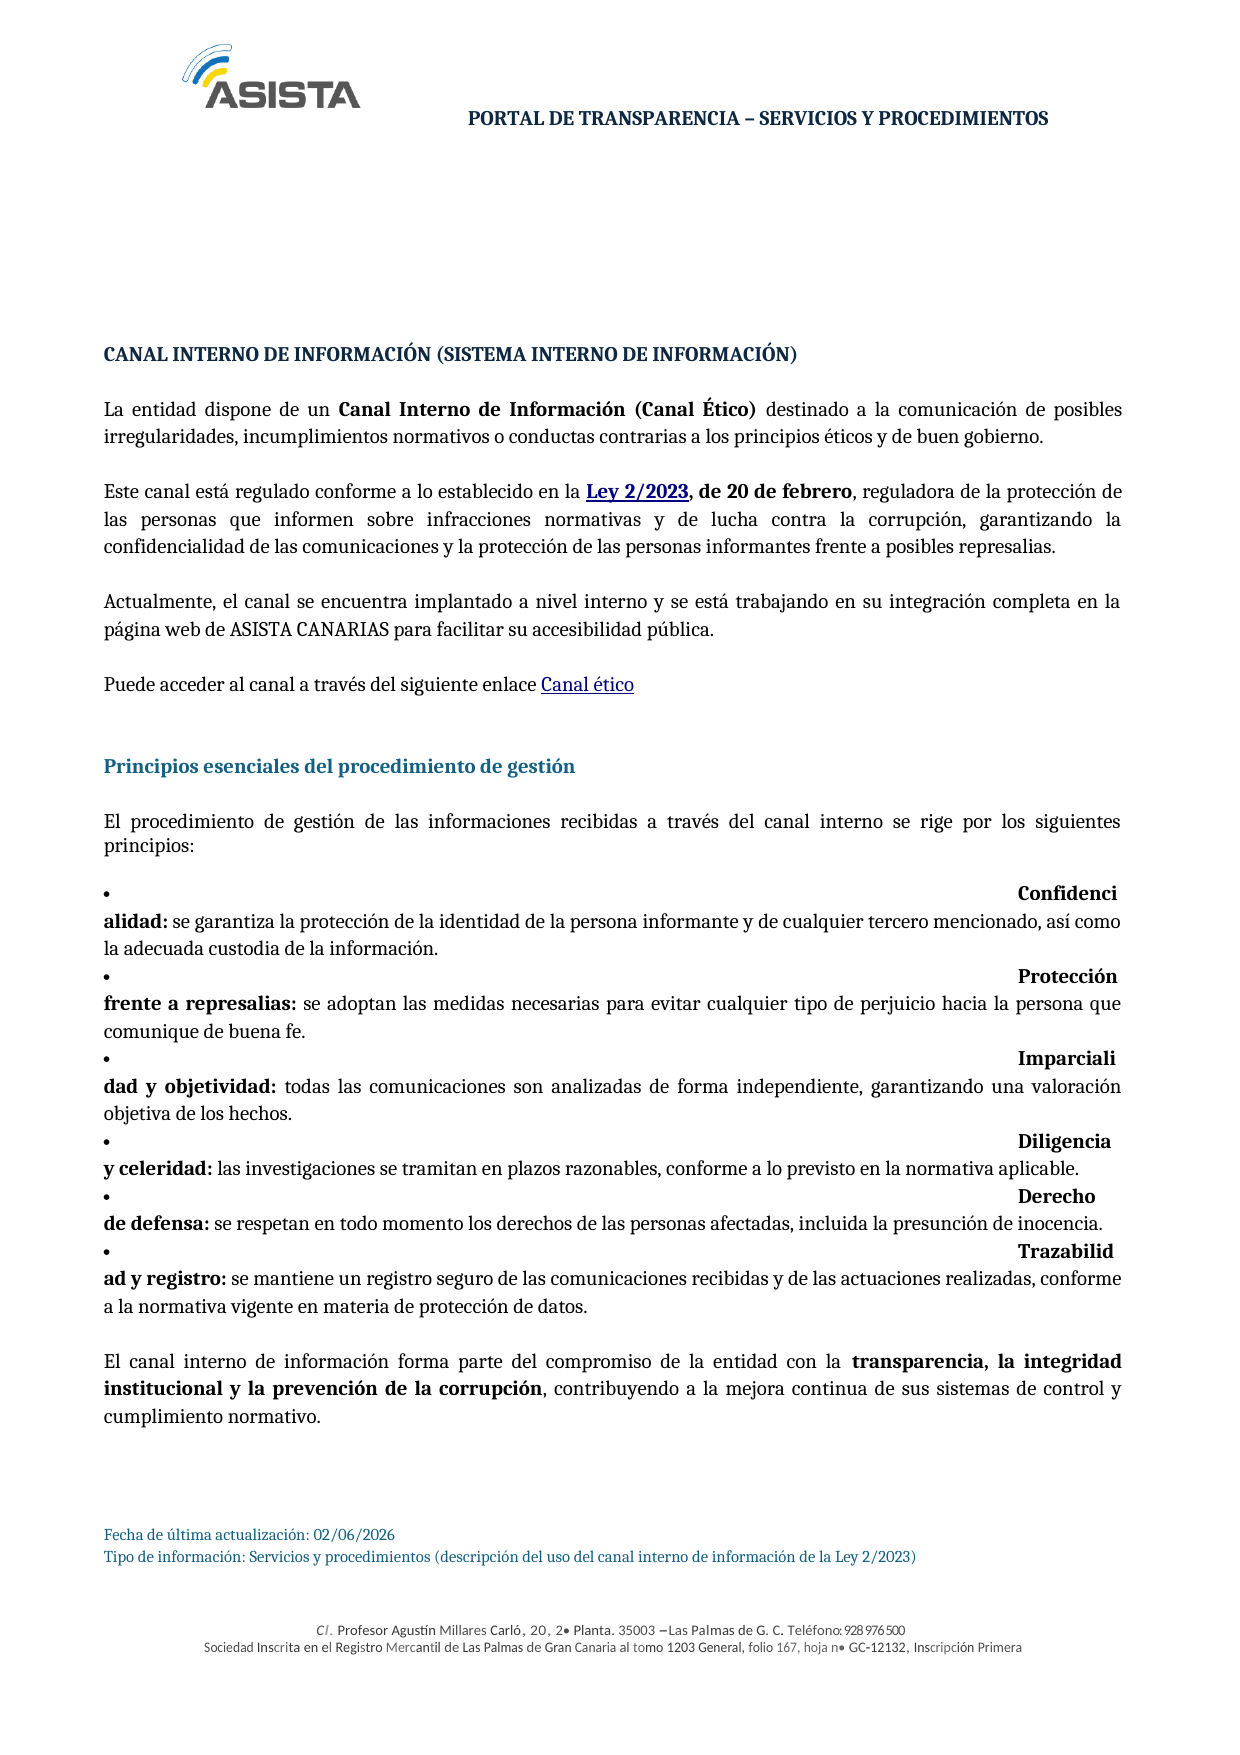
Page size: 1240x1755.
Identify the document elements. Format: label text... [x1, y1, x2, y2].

text Puede acceder al canal a través del siguiente enlace Canal ético [103, 673, 1122, 697]
list Confidencialidad: se garantiza la protección de la identidad de la persona informante y de cualquier tercero mencionado, así como la adecuada custodia de la información. [103, 882, 1122, 961]
list Derecho de defensa: se respetan en todo momento los derechos de las personas afectadas, incluida la presunción de inocencia. [103, 1184, 1122, 1236]
list Protección frente a represalias: se adoptan las medidas necesarias para evitar cualquier tipo de perjuicio hacia la persona que comunique de buena fe. [103, 964, 1122, 1043]
text La entidad dispone de un Canal Interno de Información (Canal Ético) destinado a la comunicación de posibles irregularidades, incumplimientos normativos o conductas contrarias a los principios éticos y de buen gobierno. [103, 398, 1122, 449]
text El procedimiento de gestión de las informaciones recibidas a través del canal interno se rige por los siguientes principios: [103, 810, 1122, 858]
list Imparcialidad y objetividad: todas las comunicaciones son analizadas de forma independiente, garantizando una valoración objetiva de los hechos. [103, 1047, 1122, 1126]
text El canal interno de información forma parte del compromiso de la entidad con la transparencia, la integridad institucional y la prevención de la corrupción, contribuyendo a la mejora continua de sus sistemas de control y cumplimiento normativo. [103, 1349, 1122, 1428]
text Este canal está regulado conforme a lo establecido en la Ley 2/2023, de 20 de febrero, reguladora de la protección de las personas que informen sobre infracciones normativas y de lucha contra la corrupción, garantizando la confidencialidad de las comunicaciones y la protección de las personas informantes frente a posibles represalias. [103, 480, 1122, 559]
text CANAL INTERNO DE INFORMACIÓN (SISTEMA INTERNO DE INFORMACIÓN) [103, 343, 1122, 367]
text Tipo de información: Servicios y procedimientos (descripción del uso del canal interno de información de la Ley 2/2023) [103, 1547, 1122, 1566]
list Trazabilidad y registro: se mantiene un registro seguro de las comunicaciones recibidas y de las actuaciones realizadas, conforme a la normativa vigente en materia de protección de datos. [103, 1239, 1122, 1318]
list Diligencia y celeridad: las investigaciones se tramitan en plazos razonables, conforme a lo previsto en la normativa aplicable. [103, 1129, 1122, 1181]
text Fecha de última actualización: 02/06/2026 [103, 1502, 1122, 1544]
text Actualmente, el canal se encuentra implantado a nivel interno y se está trabajando en su integración completa en la página web de ASISTA CANARIAS para facilitar su accesibilidad pública. [103, 590, 1122, 642]
text Principios esenciales del procedimiento de gestión [103, 755, 1122, 779]
